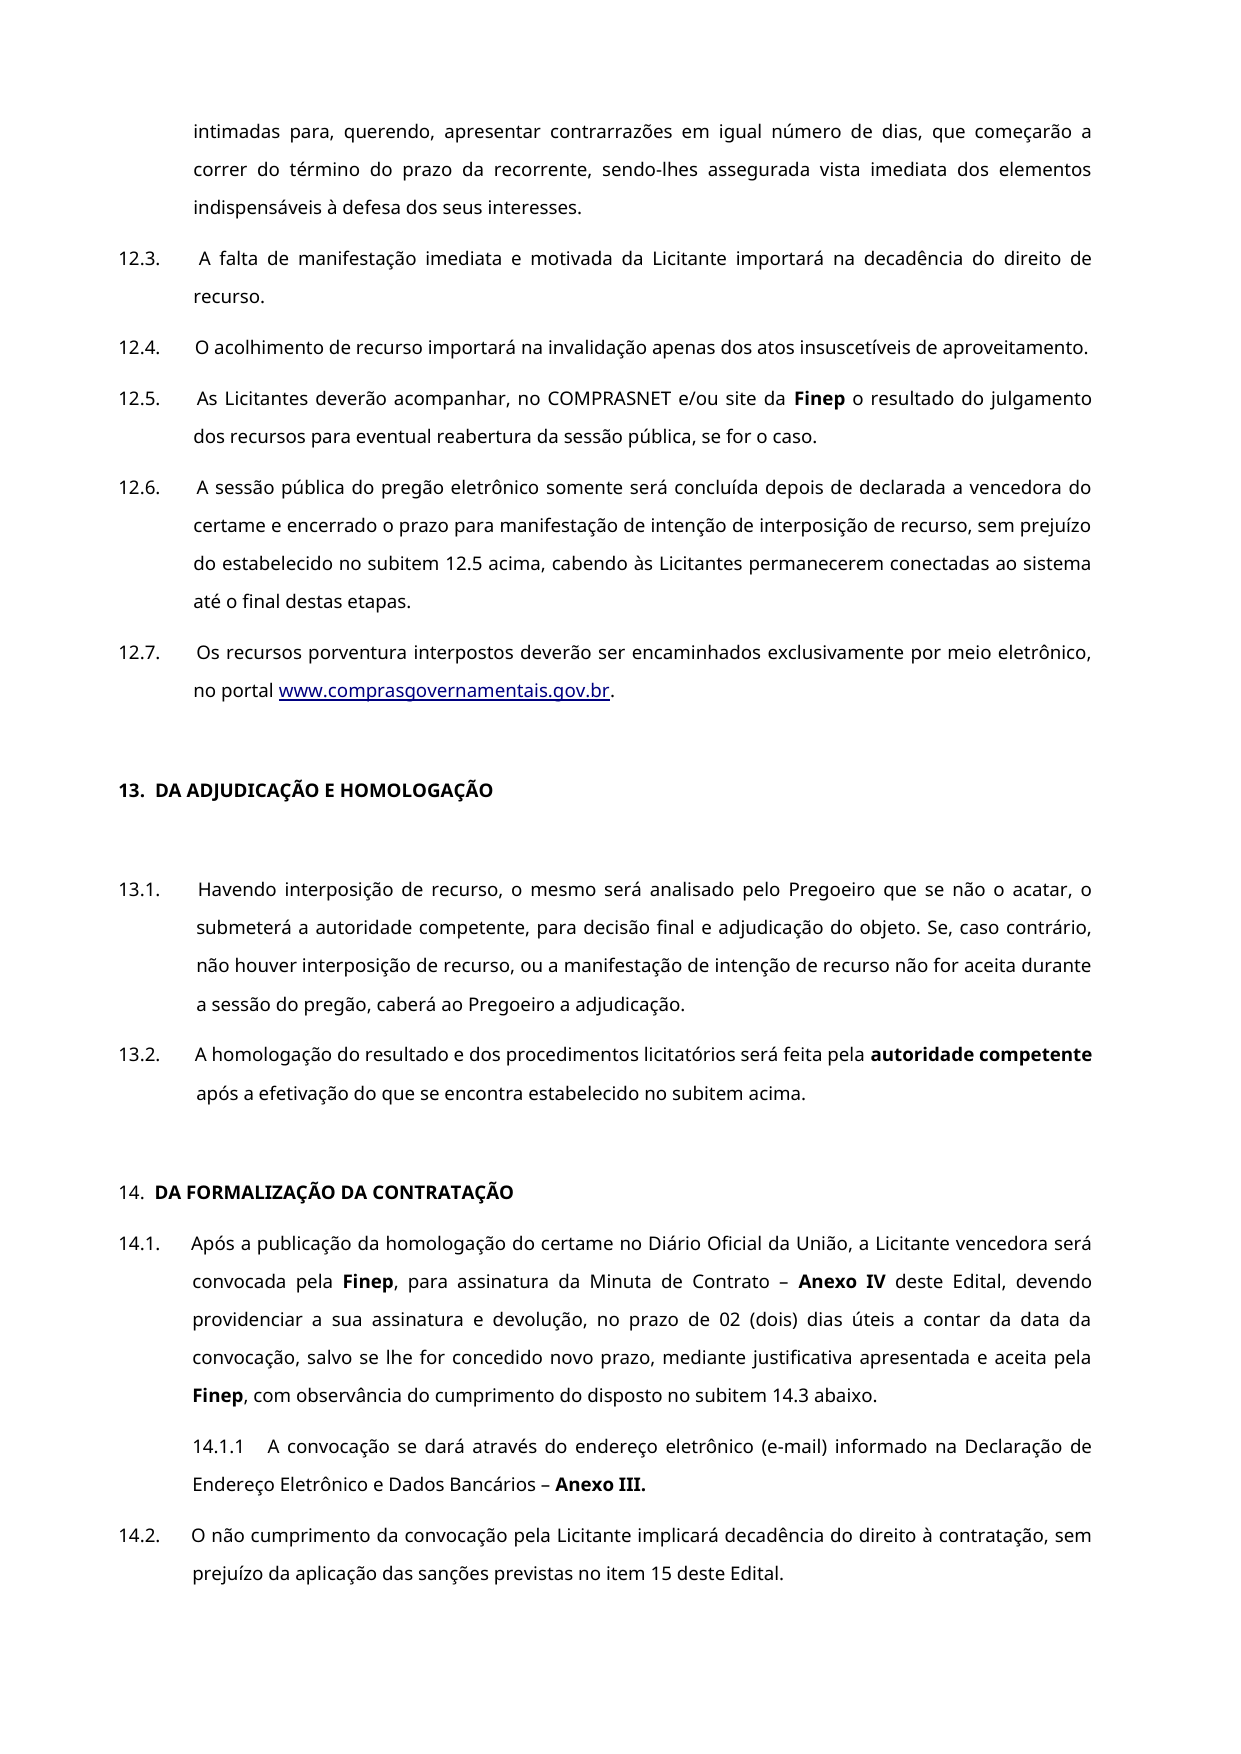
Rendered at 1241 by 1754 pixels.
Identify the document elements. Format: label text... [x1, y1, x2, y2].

text 13.2. A homologação do resultado e dos procedimentos licitatórios será feita pela autoridade competente após a efetivação do que se encontra estabelecido no subitem acima. [118, 1042, 1093, 1105]
text 13. DA ADJUDICAÇÃO E HOMOLOGAÇÃO [118, 777, 1093, 802]
text 12.7. Os recursos porventura interpostos deverão ser encaminhados exclusivamente por meio eletrônico, no portal www.comprasgovernamentais.gov.br. [118, 639, 1093, 703]
text 13.1. Havendo interposição de recurso, o mesmo será analisado pelo Pregoeiro que se não o acatar, o submeterá a autoridade competente, para decisão final e adjudicação do objeto. Se, caso contrário, não houver interposição de recurso, ou a manifestação de intenção de recurso não for aceita durante a sessão do pregão, caberá ao Pregoeiro a adjudicação. [118, 876, 1093, 1016]
text 12.4. O acolhimento de recurso importará na invalidação apenas dos atos insuscetíveis de aproveitamento. [118, 334, 1093, 360]
text 14.2. O não cumprimento da convocação pela Licitante implicará decadência do direito à contratação, sem prejuízo da aplicação das sanções previstas no item 15 deste Edital. [118, 1522, 1093, 1586]
text 12.6. A sessão pública do pregão eletrônico somente será concluída depois de declarada a vencedora do certame e encerrado o prazo para manifestação de intenção de interposição de recurso, sem prejuízo do estabelecido no subitem 12.5 acima, cabendo às Licitantes permanecerem conectadas ao sistema até o final destas etapas. [118, 474, 1093, 614]
text 14.1. Após a publicação da homologação do certame no Diário Oficial da União, a Licitante vencedora será convocada pela Finep, para assinatura da Minuta de Contrato – Anexo IV deste Edital, devendo providenciar a sua assinatura e devolução, no prazo de 02 (dois) dias úteis a contar da data da convocação, salvo se lhe for concedido novo prazo, mediante justificativa apresentada e aceita pela Finep, com observância do cumprimento do disposto no subitem 14.3 abaixo. [118, 1230, 1093, 1408]
text 14. DA FORMALIZAÇÃO DA CONTRATAÇÃO [118, 1179, 1093, 1204]
text 14.1.1 A convocação se dará através do endereço eletrônico (e-mail) informado na Declaração de Endereço Eletrônico e Dados Bancários – Anexo III. [192, 1433, 1093, 1497]
text 12.5. As Licitantes deverão acompanhar, no COMPRASNET e/ou site da Finep o resultado do julgamento dos recursos para eventual reabertura da sessão pública, se for o caso. [118, 385, 1093, 449]
text intimadas para, querendo, apresentar contrarrazões em igual número de dias, que começarão a correr do término do prazo da recorrente, sendo-lhes assegurada vista imediata dos elementos indispensáveis à defesa dos seus interesses. [118, 118, 1093, 220]
text 12.3. A falta de manifestação imediata e motivada da Licitante importará na decadência do direito de recurso. [118, 245, 1093, 309]
